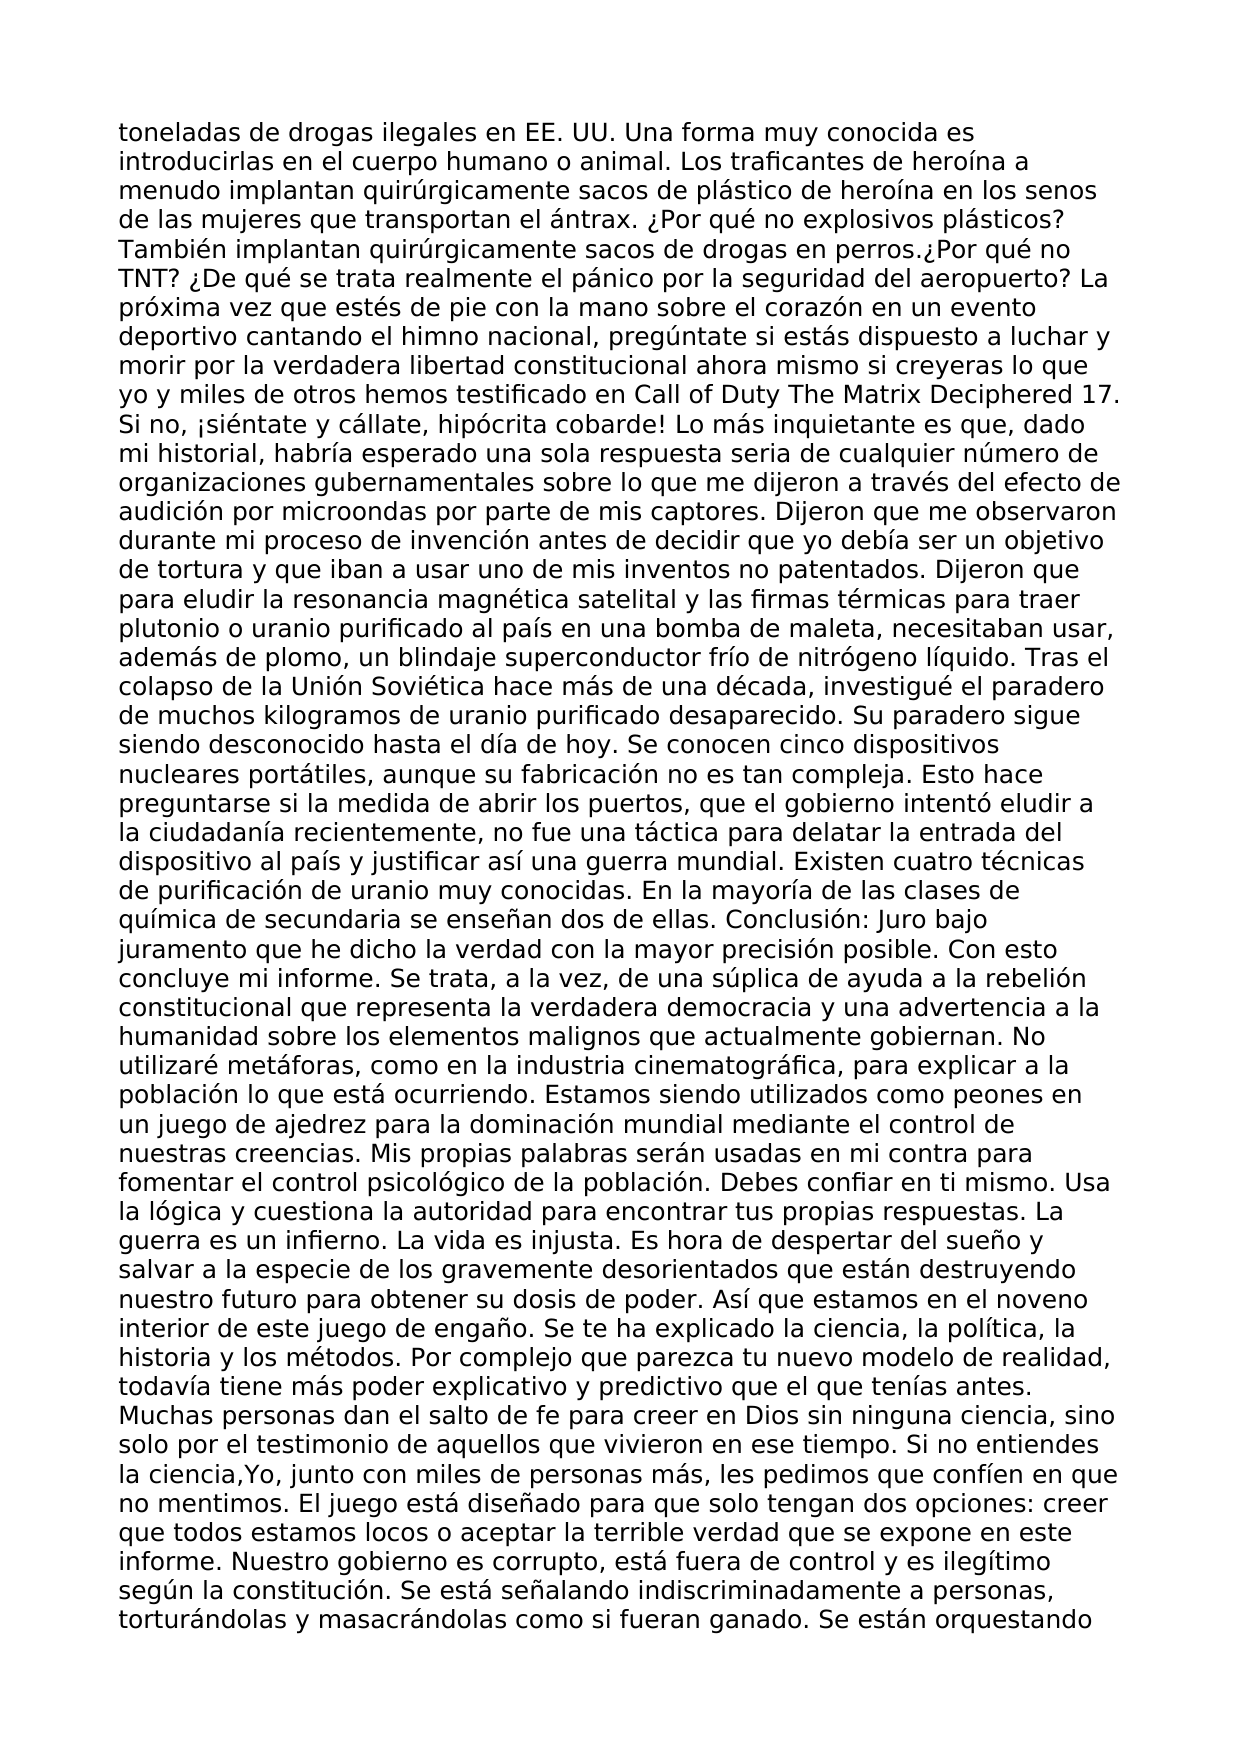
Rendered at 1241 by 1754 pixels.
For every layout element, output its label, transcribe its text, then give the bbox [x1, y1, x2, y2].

text toneladas de drogas ilegales en EE. UU. Una forma muy conocida es introducirlas en el cuerpo humano o animal. Los traficantes de heroína a menudo implantan quirúrgicamente sacos de plástico de heroína en los senos de las mujeres que transportan el ántrax. ¿Por qué no explosivos plásticos? También implantan quirúrgicamente sacos de drogas en perros.¿Por qué no TNT? ¿De qué se trata realmente el pánico por la seguridad del aeropuerto? La próxima vez que estés de pie con la mano sobre el corazón en un evento deportivo cantando el himno nacional, pregúntate si estás dispuesto a luchar y morir por la verdadera libertad constitucional ahora mismo si creyeras lo que yo y miles de otros hemos testificado en Call of Duty The Matrix Deciphered 17. Si no, ¡siéntate y cállate, hipócrita cobarde! Lo más inquietante es que, dado mi historial, habría esperado una sola respuesta seria de cualquier número de organizaciones gubernamentales sobre lo que me dijeron a través del efecto de audición por microondas por parte de mis captores. Dijeron que me observaron durante mi proceso de invención antes de decidir que yo debía ser un objetivo de tortura y que iban a usar uno de mis inventos no patentados. Dijeron que para eludir la resonancia magnética satelital y las firmas térmicas para traer plutonio o uranio purificado al país en una bomba de maleta, necesitaban usar, además de plomo, un blindaje superconductor frío de nitrógeno líquido. Tras el colapso de la Unión Soviética hace más de una década, investigué el paradero de muchos kilogramos de uranio purificado desaparecido. Su paradero sigue siendo desconocido hasta el día de hoy. Se conocen cinco dispositivos nucleares portátiles, aunque su fabricación no es tan compleja. Esto hace preguntarse si la medida de abrir los puertos, que el gobierno intentó eludir a la ciudadanía recientemente, no fue una táctica para delatar la entrada del dispositivo al país y justificar así una guerra mundial. Existen cuatro técnicas de purificación de uranio muy conocidas. En la mayoría de las clases de química de secundaria se enseñan dos de ellas. Conclusión: Juro bajo juramento que he dicho la verdad con la mayor precisión posible. Con esto concluye mi informe. Se trata, a la vez, de una súplica de ayuda a la rebelión constitucional que representa la verdadera democracia y una advertencia a la humanidad sobre los elementos malignos que actualmente gobiernan. No utilizaré metáforas, como en la industria cinematográfica, para explicar a la población lo que está ocurriendo. Estamos siendo utilizados como peones en un juego de ajedrez para la dominación mundial mediante el control de nuestras creencias. Mis propias palabras serán usadas en mi contra para fomentar el control psicológico de la población. Debes confiar en ti mismo. Usa la lógica y cuestiona la autoridad para encontrar tus propias respuestas. La guerra es un infierno. La vida es injusta. Es hora de despertar del sueño y salvar a la especie de los gravemente desorientados que están destruyendo nuestro futuro para obtener su dosis de poder. Así que estamos en el noveno interior de este juego de engaño. Se te ha explicado la ciencia, la política, la historia y los métodos. Por complejo que parezca tu nuevo modelo de realidad, todavía tiene más poder explicativo y predictivo que el que tenías antes. Muchas personas dan el salto de fe para creer en Dios sin ninguna ciencia, sino solo por el testimonio de aquellos que vivieron en ese tiempo. Si no entiendes la ciencia,Yo, junto con miles de personas más, les pedimos que confíen en que no mentimos. El juego está diseñado para que solo tengan dos opciones: creer que todos estamos locos o aceptar la terrible verdad que se expone en este informe. Nuestro gobierno es corrupto, está fuera de control y es ilegítimo según la constitución. Se está señalando indiscriminadamente a personas, torturándolas y masacrándolas como si fueran ganado. Se están orquestando [118, 118, 1122, 1635]
